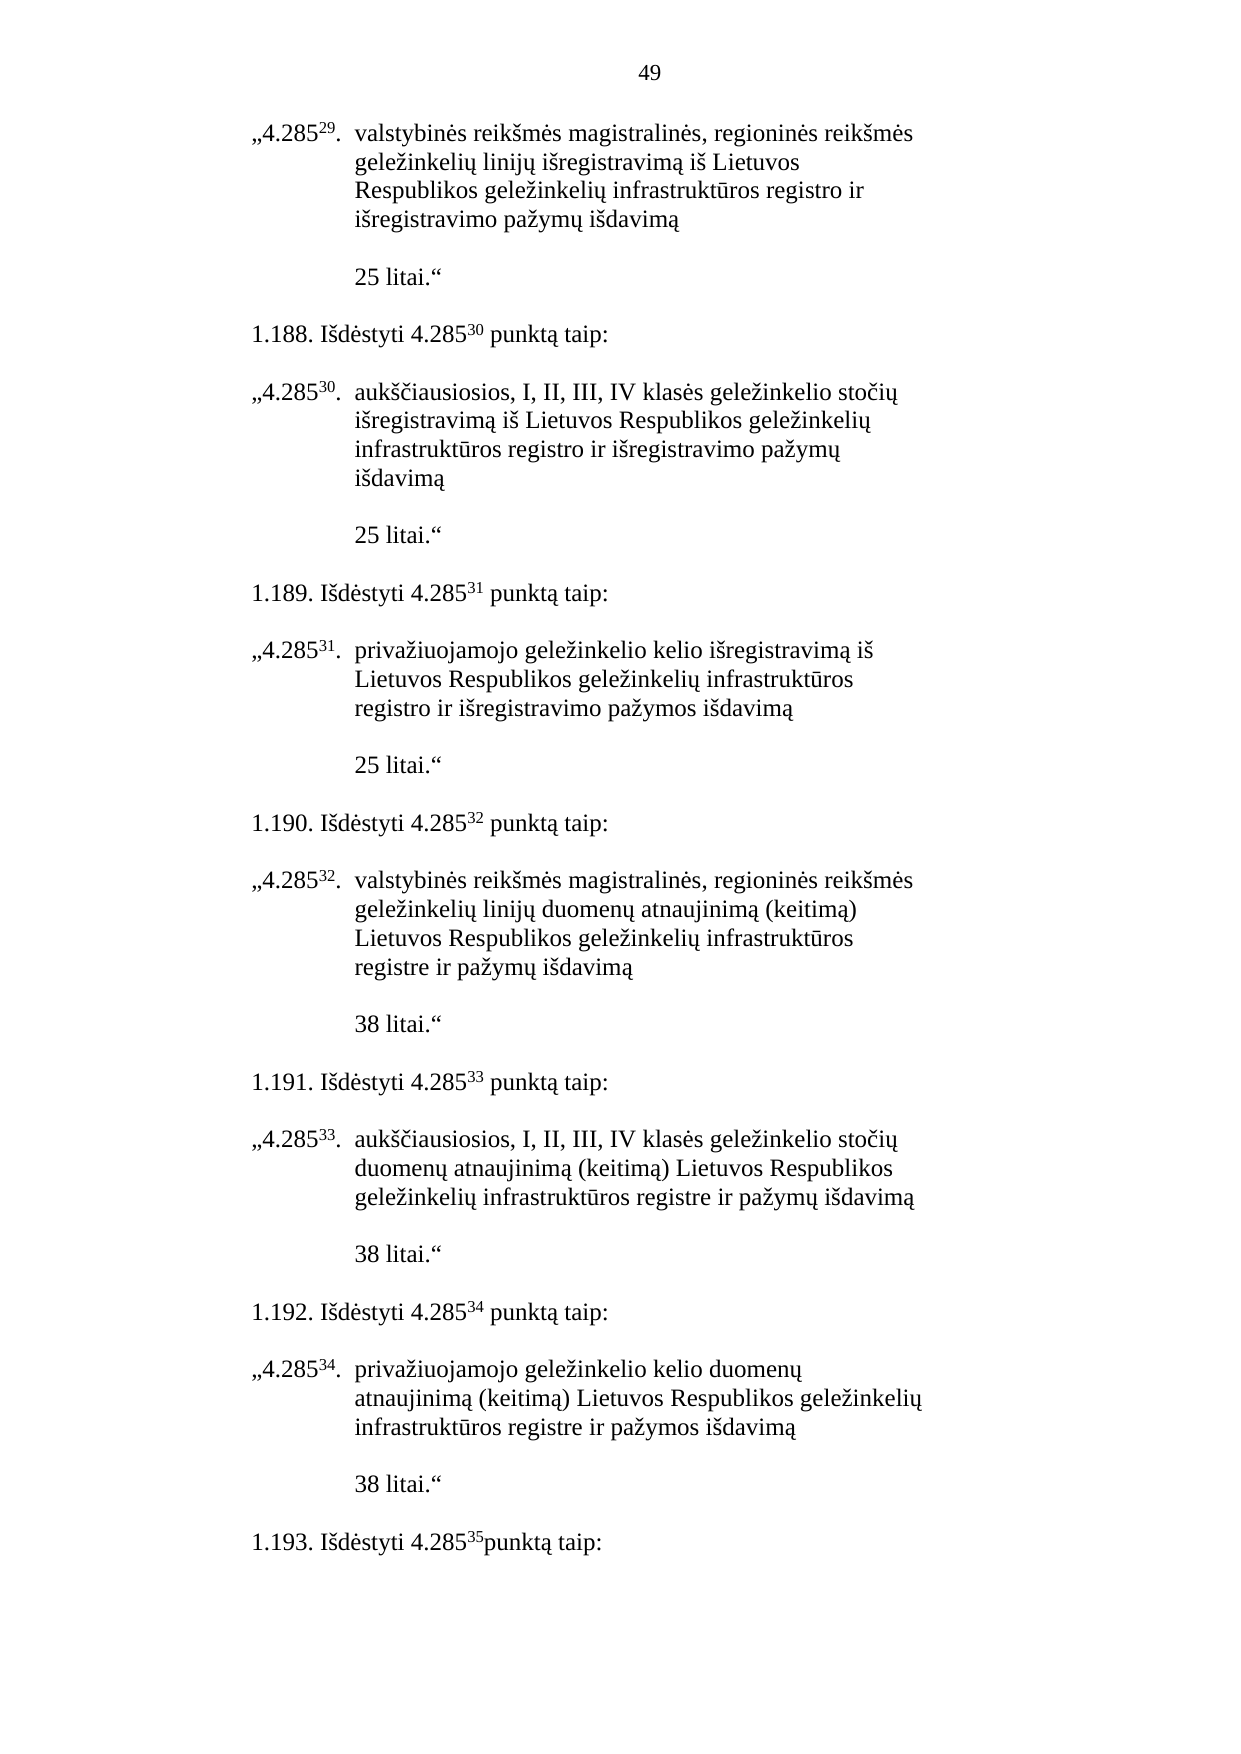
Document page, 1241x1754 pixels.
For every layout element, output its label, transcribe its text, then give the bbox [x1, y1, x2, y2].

text „4.28531. privažiuojamojo geležinkelio kelio išregistravimą iš Lietuvos Respublikos geležinkelių infrastruktūros registro ir išregistravimo pažymos išdavimą 25 litai.“ [251, 636, 924, 779]
text 1.193. Išdėstyti 4.28535punktą taip: [251, 1527, 924, 1556]
text 1.189. Išdėstyti 4.28531 punktą taip: [251, 578, 924, 607]
text 1.191. Išdėstyti 4.28533 punktą taip: [251, 1067, 924, 1096]
text „4.28530. aukščiausiosios, I, II, III, IV klasės geležinkelio stočių išregistravimą iš Lietuvos Respublikos geležinkelių infrastruktūros registro ir išregistravimo pažymų išdavimą 25 litai.“ [251, 377, 924, 549]
text 1.188. Išdėstyti 4.28530 punktą taip: [251, 319, 924, 348]
text „4.28532. valstybinės reikšmės magistralinės, regioninės reikšmės geležinkelių linijų duomenų atnaujinimą (keitimą) Lietuvos Respublikos geležinkelių infrastruktūros registre ir pažymų išdavimą 38 litai.“ [251, 866, 924, 1038]
text „4.28529. valstybinės reikšmės magistralinės, regioninės reikšmės geležinkelių linijų išregistravimą iš Lietuvos Respublikos geležinkelių infrastruktūros registro ir išregistravimo pažymų išdavimą 25 litai.“ [251, 118, 924, 291]
text „4.28534. privažiuojamojo geležinkelio kelio duomenų atnaujinimą (keitimą) Lietuvos Respublikos geležinkelių infrastruktūros registre ir pažymos išdavimą 38 litai.“ [251, 1354, 924, 1498]
text 1.192. Išdėstyti 4.28534 punktą taip: [251, 1297, 924, 1326]
text „4.28533. aukščiausiosios, I, II, III, IV klasės geležinkelio stočių duomenų atnaujinimą (keitimą) Lietuvos Respublikos geležinkelių infrastruktūros registre ir pažymų išdavimą 38 litai.“ [251, 1124, 924, 1268]
text 1.190. Išdėstyti 4.28532 punktą taip: [251, 808, 924, 837]
